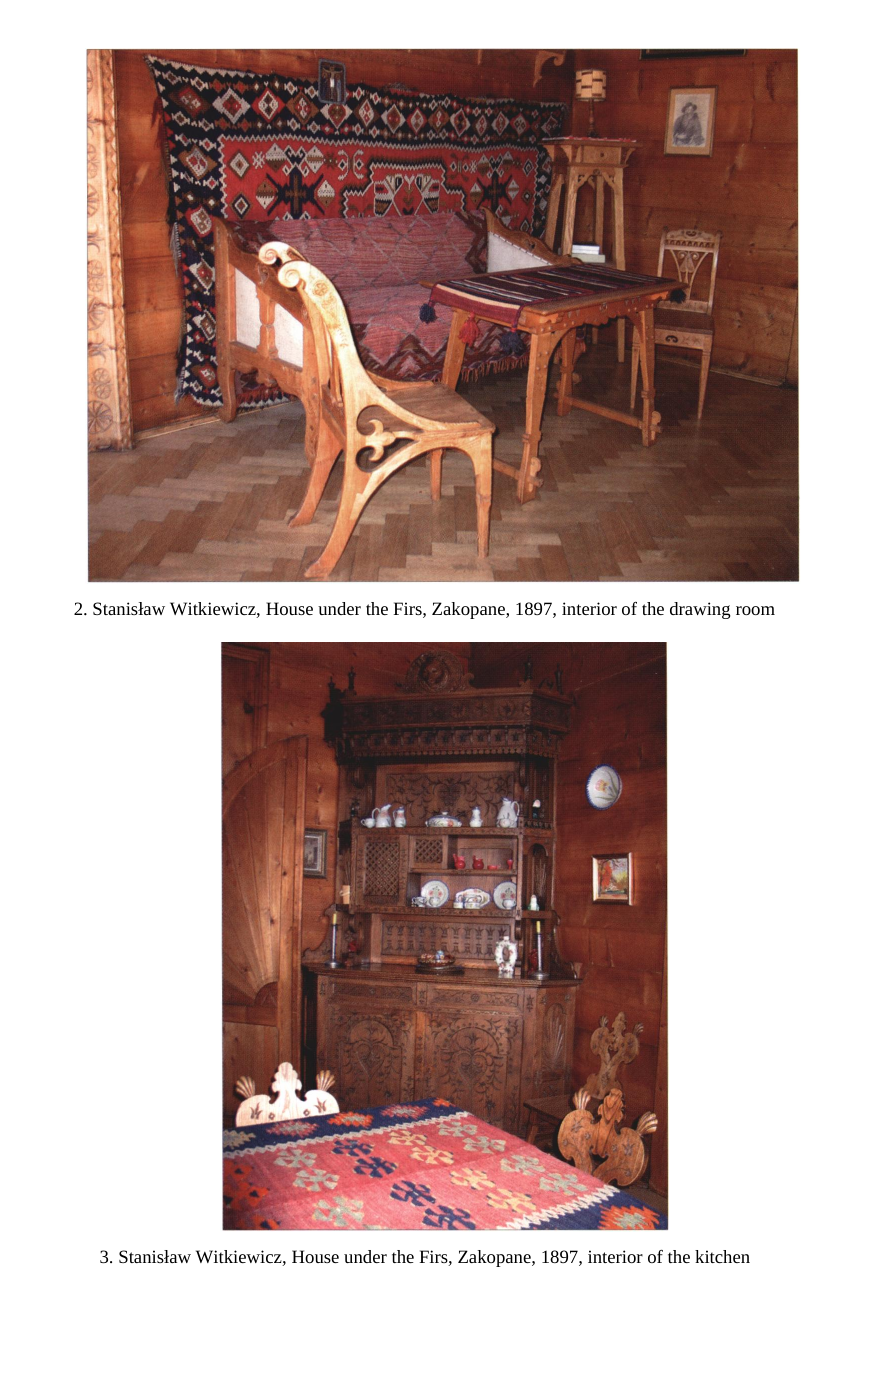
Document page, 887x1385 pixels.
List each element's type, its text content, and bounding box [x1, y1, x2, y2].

text 3. Stanisław Witkiewicz, House under the Firs, Zakopane, 1897, interior of the kitchen [99, 1246, 790, 1268]
text 2. Stanisław Witkiewicz, House under the Firs, Zakopane, 1897, interior of the drawing room [73, 598, 813, 619]
picture [220, 642, 670, 1232]
picture [85, 48, 801, 584]
